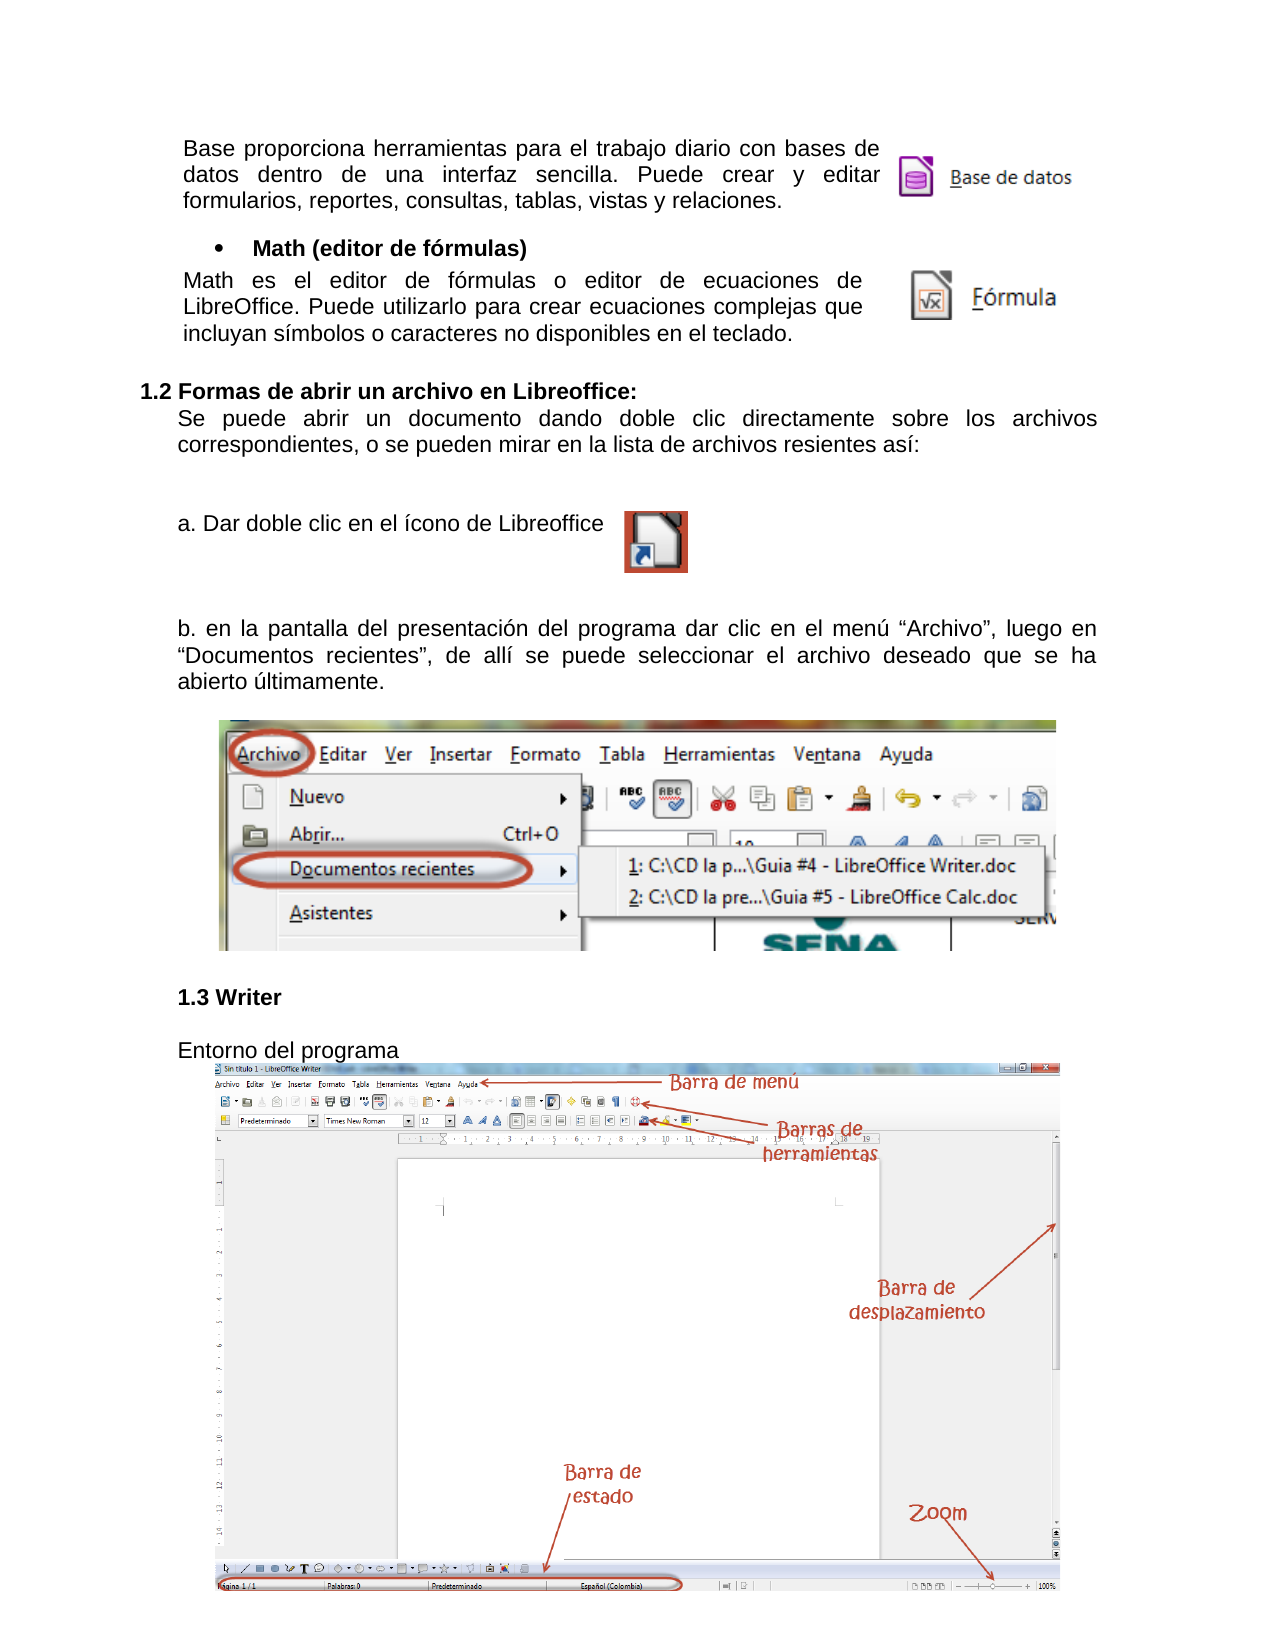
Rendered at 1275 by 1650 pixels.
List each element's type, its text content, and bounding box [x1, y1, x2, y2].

table_header [869, 261, 1097, 319]
picture [902, 267, 1065, 320]
table_header [887, 129, 1096, 235]
picture [624, 511, 688, 573]
text a. Dar doble clic en el ícono de Libreoffice [177, 510, 1098, 536]
table_header [869, 320, 1097, 352]
list Math (editor de fórmulas) [215, 235, 1098, 261]
text 1.3 Writer [177, 984, 1098, 1011]
text b. en la pantalla del presentación del programa dar clic en el menú “Archivo”, luego en “Documentos recientes”, de allí se puede seleccionar el archivo deseado que se ha abierto últimamente. [177, 615, 1098, 694]
picture [218, 720, 1057, 951]
text Entorno del programa [177, 1037, 1098, 1063]
table_header Base proporciona herramientas para el trabajo diario con bases de datos dentro de una interfaz sencilla. Puede crear y editar formularios, reportes, consultas, tablas, vistas y relaciones. [177, 129, 887, 235]
text Se puede abrir un documento dando doble clic directamente sobre los archivos correspondientes, o se pueden mirar en la lista de archivos resientes así: [177, 404, 1098, 457]
picture [894, 150, 1077, 203]
text 1.2 Formas de abrir un archivo en Libreoffice: [140, 378, 1098, 404]
picture [215, 1063, 1060, 1591]
table_header Math es el editor de fórmulas o editor de ecuaciones de LibreOffice. Puede utilizarlo para crear ecuaciones complejas que incluyan símbolos o caracteres no disponibles en el teclado. [177, 261, 869, 352]
